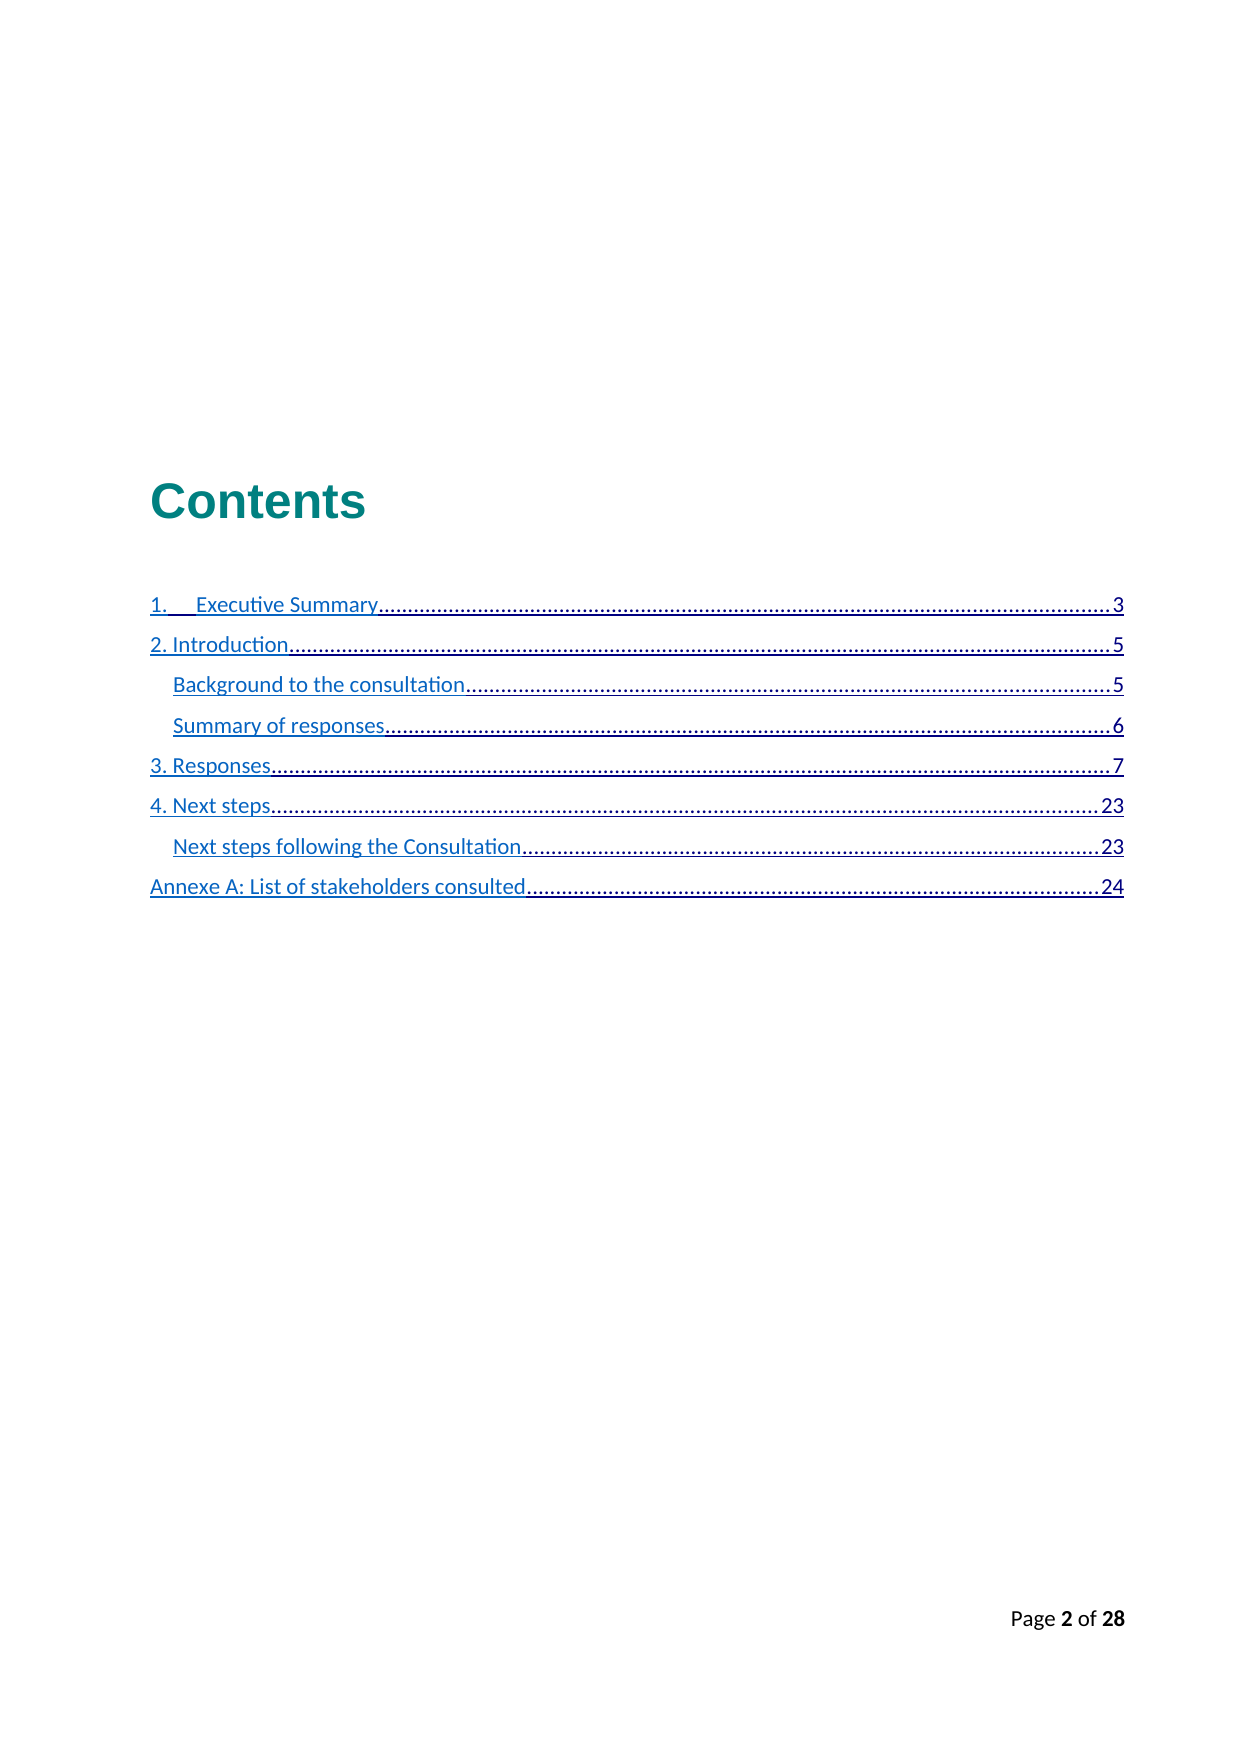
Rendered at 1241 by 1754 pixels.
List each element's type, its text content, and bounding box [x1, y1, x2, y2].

text 1. Executive Summary 3 [150, 590, 1125, 618]
text Next steps following the Consultation 23 [173, 832, 1125, 860]
text 2. Introduction 5 [150, 630, 1125, 658]
text Background to the consultation 5 [173, 671, 1125, 699]
subtitle Contents [150, 472, 1125, 529]
text 3. Responses 7 [150, 751, 1125, 779]
text Summary of responses 6 [173, 711, 1125, 739]
text Annexe A: List of stakeholders consulted 24 [150, 872, 1125, 900]
text 4. Next steps 23 [150, 792, 1125, 819]
